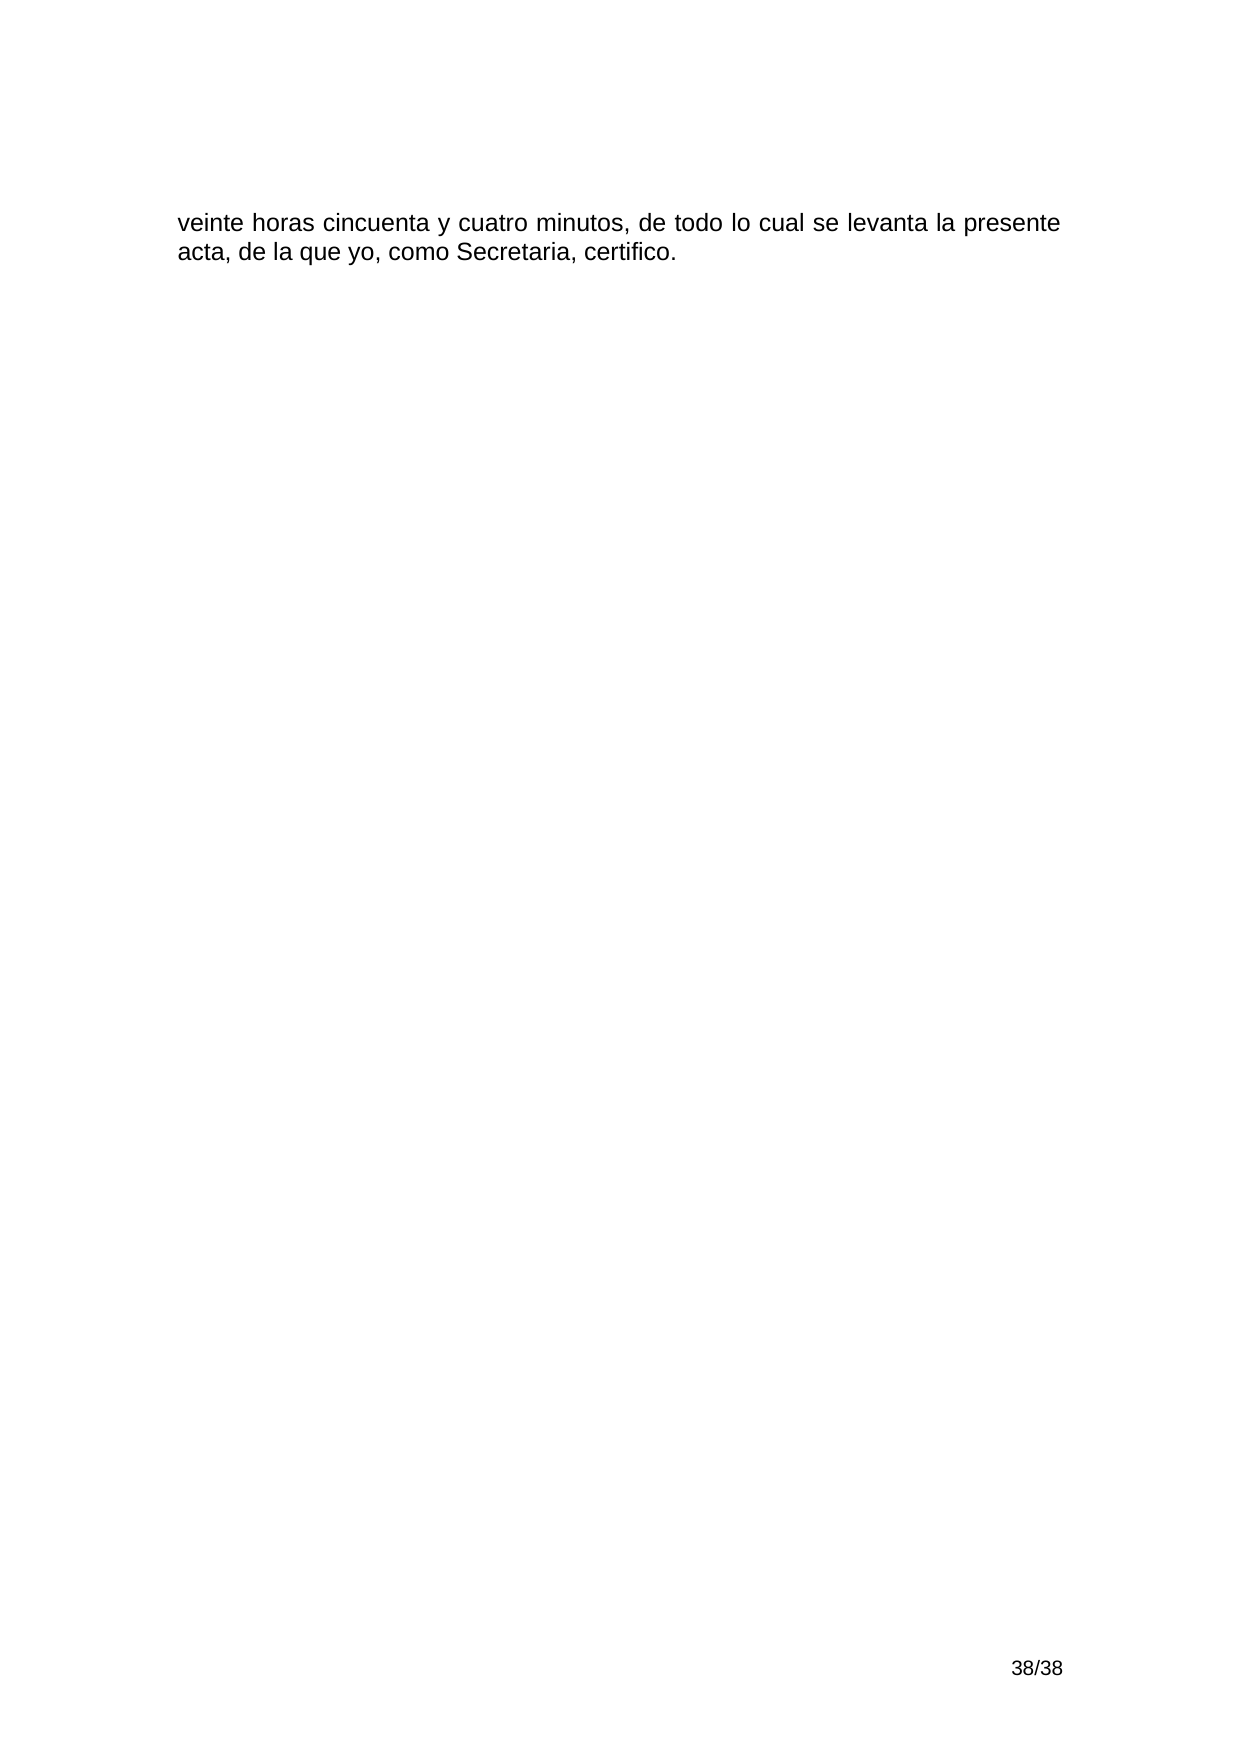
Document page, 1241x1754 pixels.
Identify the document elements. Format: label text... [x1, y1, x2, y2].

text veinte horas cincuenta y cuatro minutos, de todo lo cual se levanta la presente acta, de la que yo, como Secretaria, certifico. [177, 208, 1063, 265]
